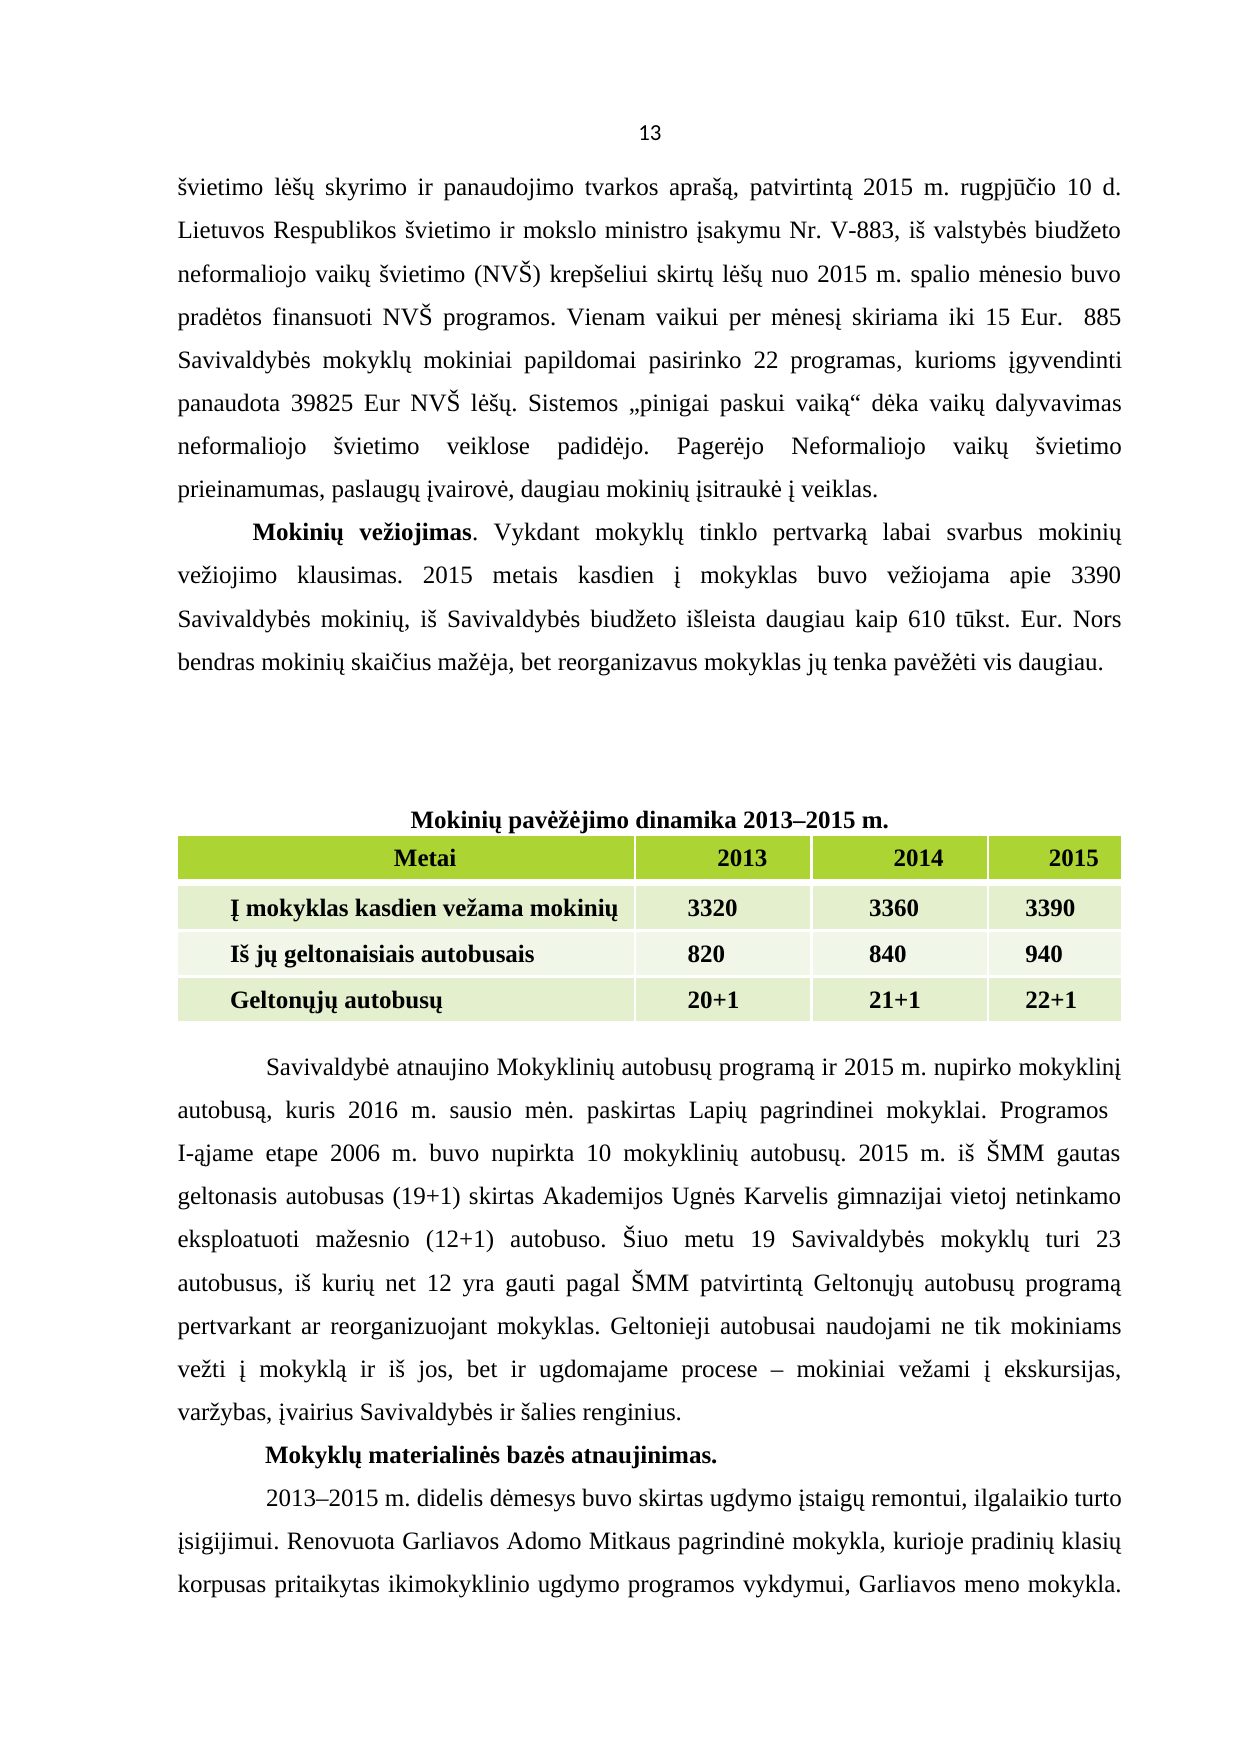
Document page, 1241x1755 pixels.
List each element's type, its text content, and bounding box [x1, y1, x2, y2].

table_cell 20+1 [636, 978, 810, 1021]
table_header 2014 [813, 836, 987, 879]
table_cell 21+1 [813, 978, 987, 1021]
text švietimo lėšų skyrimo ir panaudojimo tvarkos aprašą, patvirtintą 2015 m. rugpjūčio 10 d. Lietuvos Respublikos švietimo ir mokslo ministro įsakymu Nr. V-883, iš valstybės biudžeto neformaliojo vaikų švietimo (NVŠ) krepšeliui skirtų lėšų nuo 2015 m. spalio mėnesio buvo pradėtos finansuoti NVŠ programos. Vienam vaikui per mėnesį skiriama iki 15 Eur. 885 Savivaldybės mokyklų mokiniai papildomai pasirinko 22 programas, kurioms įgyvendinti panaudota 39825 Eur NVŠ lėšų. Sistemos „pinigai paskui vaiką“ dėka vaikų dalyvavimas neformaliojo švietimo veiklose padidėjo. Pagerėjo Neformaliojo vaikų švietimo prieinamumas, paslaugų įvairovė, daugiau mokinių įsitraukė į veiklas. [177, 172, 1122, 503]
table_cell 820 [636, 932, 810, 975]
text 2013–2015 m. didelis dėmesys buvo skirtas ugdymo įstaigų remontui, ilgalaikio turto įsigijimui. Renovuota Garliavos Adomo Mitkaus pagrindinė mokykla, kurioje pradinių klasių korpusas pritaikytas ikimokyklinio ugdymo programos vykdymui, Garliavos meno mokykla. [177, 1483, 1122, 1598]
table_cell 840 [813, 932, 987, 975]
table_cell 3390 [989, 886, 1121, 929]
table_cell 22+1 [989, 978, 1121, 1021]
table_header Metai [178, 836, 634, 879]
text Savivaldybė atnaujino Mokyklinių autobusų programą ir 2015 m. nupirko mokyklinį autobusą, kuris 2016 m. sausio mėn. paskirtas Lapių pagrindinei mokyklai. Programos I-ąjame etape 2006 m. buvo nupirkta 10 mokyklinių autobusų. 2015 m. iš ŠMM gautas geltonasis autobusas (19+1) skirtas Akademijos Ugnės Karvelis gimnazijai vietoj netinkamo eksploatuoti mažesnio (12+1) autobuso. Šiuo metu 19 Savivaldybės mokyklų turi 23 autobusus, iš kurių net 12 yra gauti pagal ŠMM patvirtintą Geltonųjų autobusų programą pertvarkant ar reorganizuojant mokyklas. Geltonieji autobusai naudojami ne tik mokiniams vežti į mokyklą ir iš jos, bet ir ugdomajame procese – mokiniai vežami į ekskursijas, varžybas, įvairius Savivaldybės ir šalies renginius. [177, 1052, 1122, 1426]
text Mokinių pavėžėjimo dinamika 2013–2015 m. [177, 805, 1122, 834]
table_cell Geltonųjų autobusų [178, 978, 634, 1021]
table_header 2013 [636, 836, 810, 879]
table_cell 3360 [813, 886, 987, 929]
table_cell Į mokyklas kasdien vežama mokinių [178, 886, 634, 929]
table_cell 3320 [636, 886, 810, 929]
text Mokinių vežiojimas. Vykdant mokyklų tinklo pertvarką labai svarbus mokinių vežiojimo klausimas. 2015 metais kasdien į mokyklas buvo vežiojama apie 3390 Savivaldybės mokinių, iš Savivaldybės biudžeto išleista daugiau kaip 610 tūkst. Eur. Nors bendras mokinių skaičius mažėja, bet reorganizavus mokyklas jų tenka pavėžėti vis daugiau. [177, 517, 1122, 676]
table_cell 940 [989, 932, 1121, 975]
table_header 2015 [989, 836, 1121, 879]
text Mokyklų materialinės bazės atnaujinimas. [177, 1440, 1122, 1469]
table_cell Iš jų geltonaisiais autobusais [178, 932, 634, 975]
